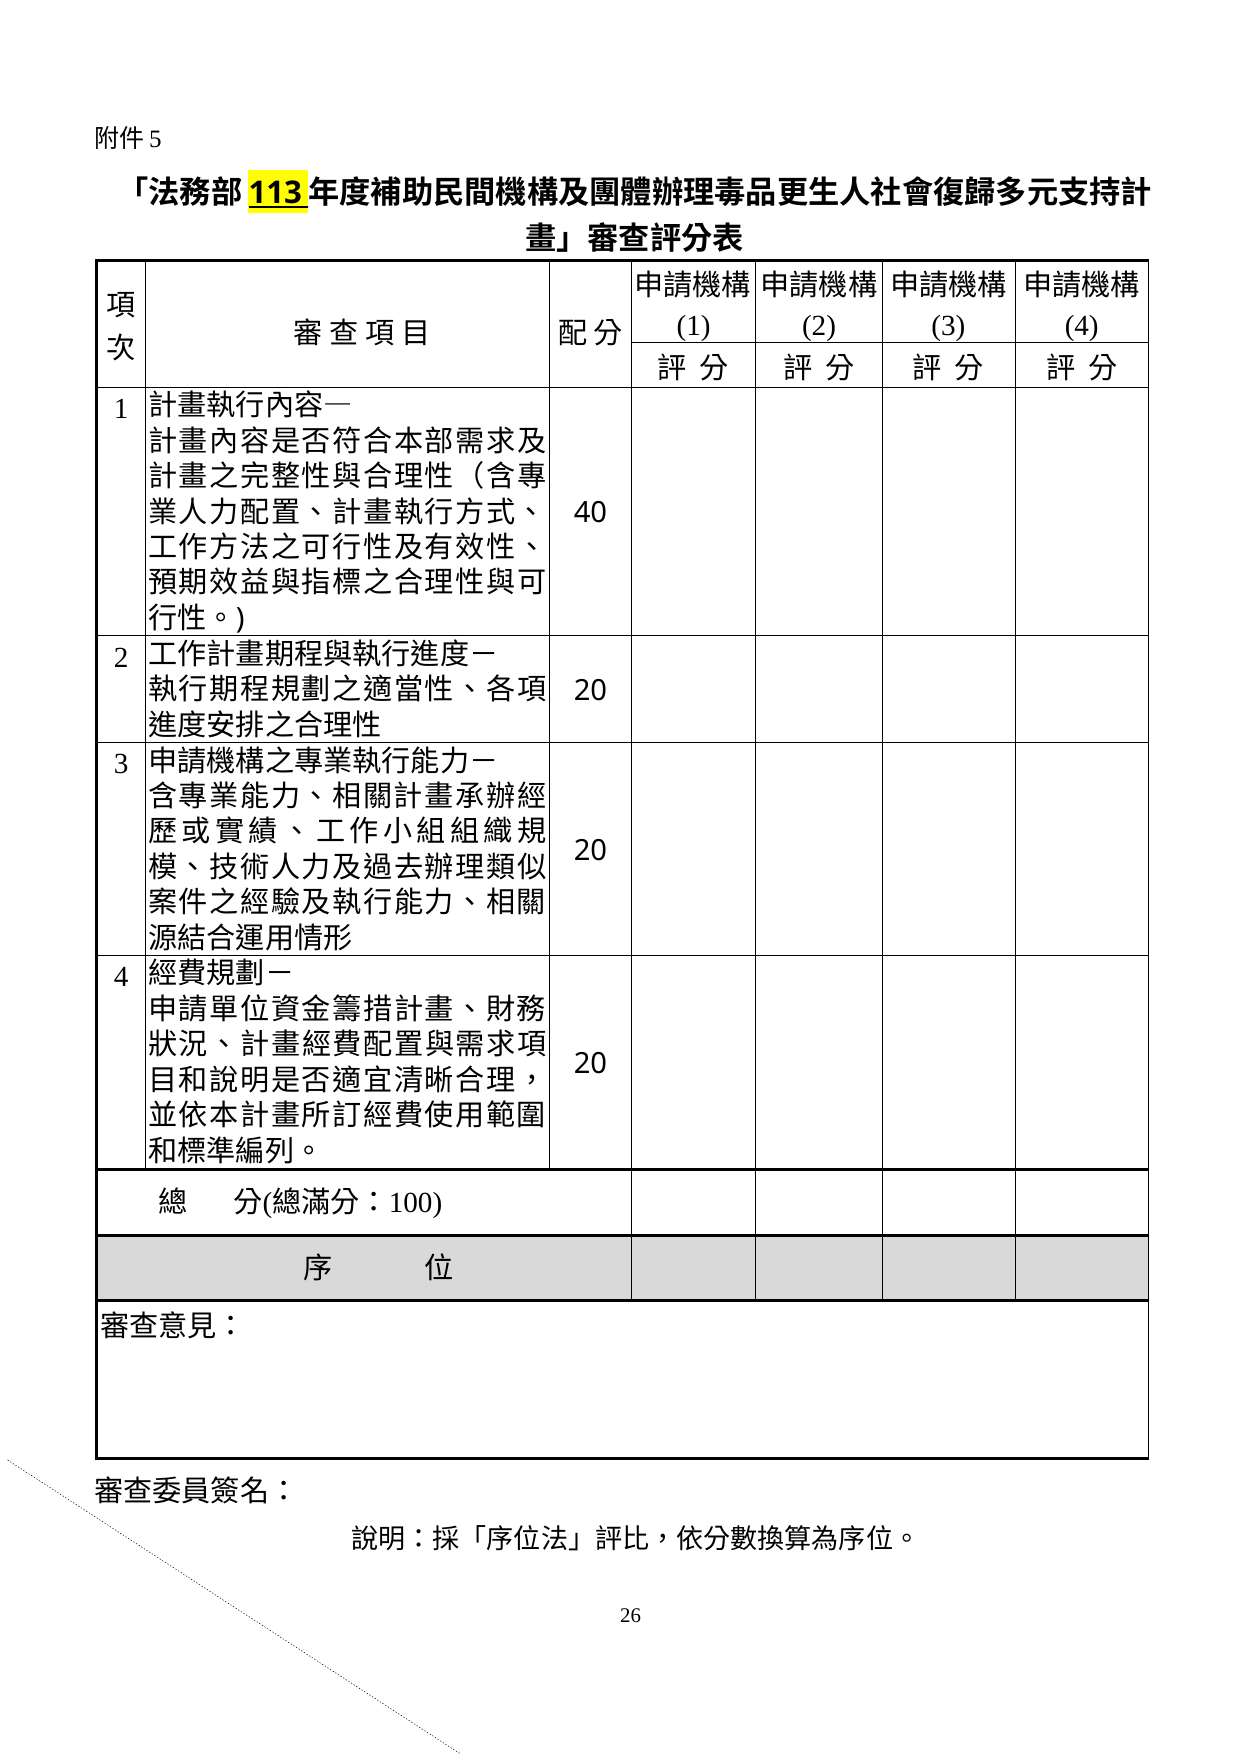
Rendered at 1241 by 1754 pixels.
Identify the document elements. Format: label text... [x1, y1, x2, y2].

table_cell 評 分 [1016, 343, 1148, 387]
table_cell [883, 388, 1015, 635]
table_cell 評 分 [883, 343, 1015, 387]
text 「法務部113年度補助民間機構及團體辦理毒品更生人社會復歸多元支持計畫」審查評分表 [94, 167, 1175, 258]
table_cell [632, 1171, 755, 1233]
table_cell [883, 1171, 1015, 1233]
table_cell [1016, 1237, 1148, 1299]
table_cell 2 [98, 636, 145, 742]
table_cell [756, 636, 882, 742]
table_cell 20 [550, 636, 631, 742]
table_cell 3 [98, 743, 145, 955]
table_cell [1016, 956, 1148, 1168]
table_cell 計畫執行內容— 計畫內容是否符合本部需求及計畫之完整性與合理性（含專業人力配置、計畫執行方式、工作方法之可行性及有效性、預期效益與指標之合理性與可行性。) [146, 388, 549, 635]
table_header 項 次 [98, 262, 145, 387]
table_cell [883, 743, 1015, 955]
table_header 申請機構 (1) [632, 262, 755, 341]
table_cell [1016, 743, 1148, 955]
table_cell [756, 743, 882, 955]
table_cell 4 [98, 956, 145, 1168]
table_cell [1016, 1171, 1148, 1233]
table_cell [632, 636, 755, 742]
table_cell 審查意見： [98, 1302, 1148, 1457]
table_header 申請機構(2) [756, 262, 882, 341]
text 審查委員簽名： [94, 1460, 1167, 1512]
table_cell 20 [550, 743, 631, 955]
table_cell [883, 636, 1015, 742]
table_cell 序 位 [98, 1237, 631, 1299]
text 附件5 [94, 118, 1167, 154]
table_cell [756, 1171, 882, 1233]
table_cell 評 分 [756, 343, 882, 387]
table_cell 20 [550, 956, 631, 1168]
table_header 申請機構(4) [1016, 262, 1148, 341]
table_cell 40 [550, 388, 631, 635]
table_cell 總 分(總滿分：100) [98, 1171, 631, 1233]
table_cell [632, 1237, 755, 1299]
table_cell 評 分 [632, 343, 755, 387]
table_cell [632, 956, 755, 1168]
table_header 配 分 [550, 262, 631, 387]
table_cell [1016, 388, 1148, 635]
table_cell 1 [98, 388, 145, 635]
table_cell [756, 1237, 882, 1299]
table_cell [1016, 636, 1148, 742]
table_cell [756, 388, 882, 635]
table_cell 工作計畫期程與執行進度－ 執行期程規劃之適當性、各項進度安排之合理性 [146, 636, 549, 742]
table_cell 經費規劃－ 申請單位資金籌措計畫、財務狀況、計畫經費配置與需求項目和說明是否適宜清晰合理，並依本計畫所訂經費使用範圍和標準編列。 [146, 956, 549, 1168]
table_header 審 查 項 目 [146, 262, 549, 387]
table_cell 申請機構之專業執行能力－ 含專業能力、相關計畫承辦經歷或實績、工作小組組織規模、技術人力及過去辦理類似案件之經驗及執行能力、相關源結合運用情形 [146, 743, 549, 955]
table_cell [632, 388, 755, 635]
table_header 申請機構(3) [883, 262, 1015, 341]
table_cell [756, 956, 882, 1168]
table_cell [632, 743, 755, 955]
text 說明：採「序位法」評比，依分數換算為序位。 [94, 1512, 1167, 1558]
table_cell [883, 1237, 1015, 1299]
table_cell [883, 956, 1015, 1168]
